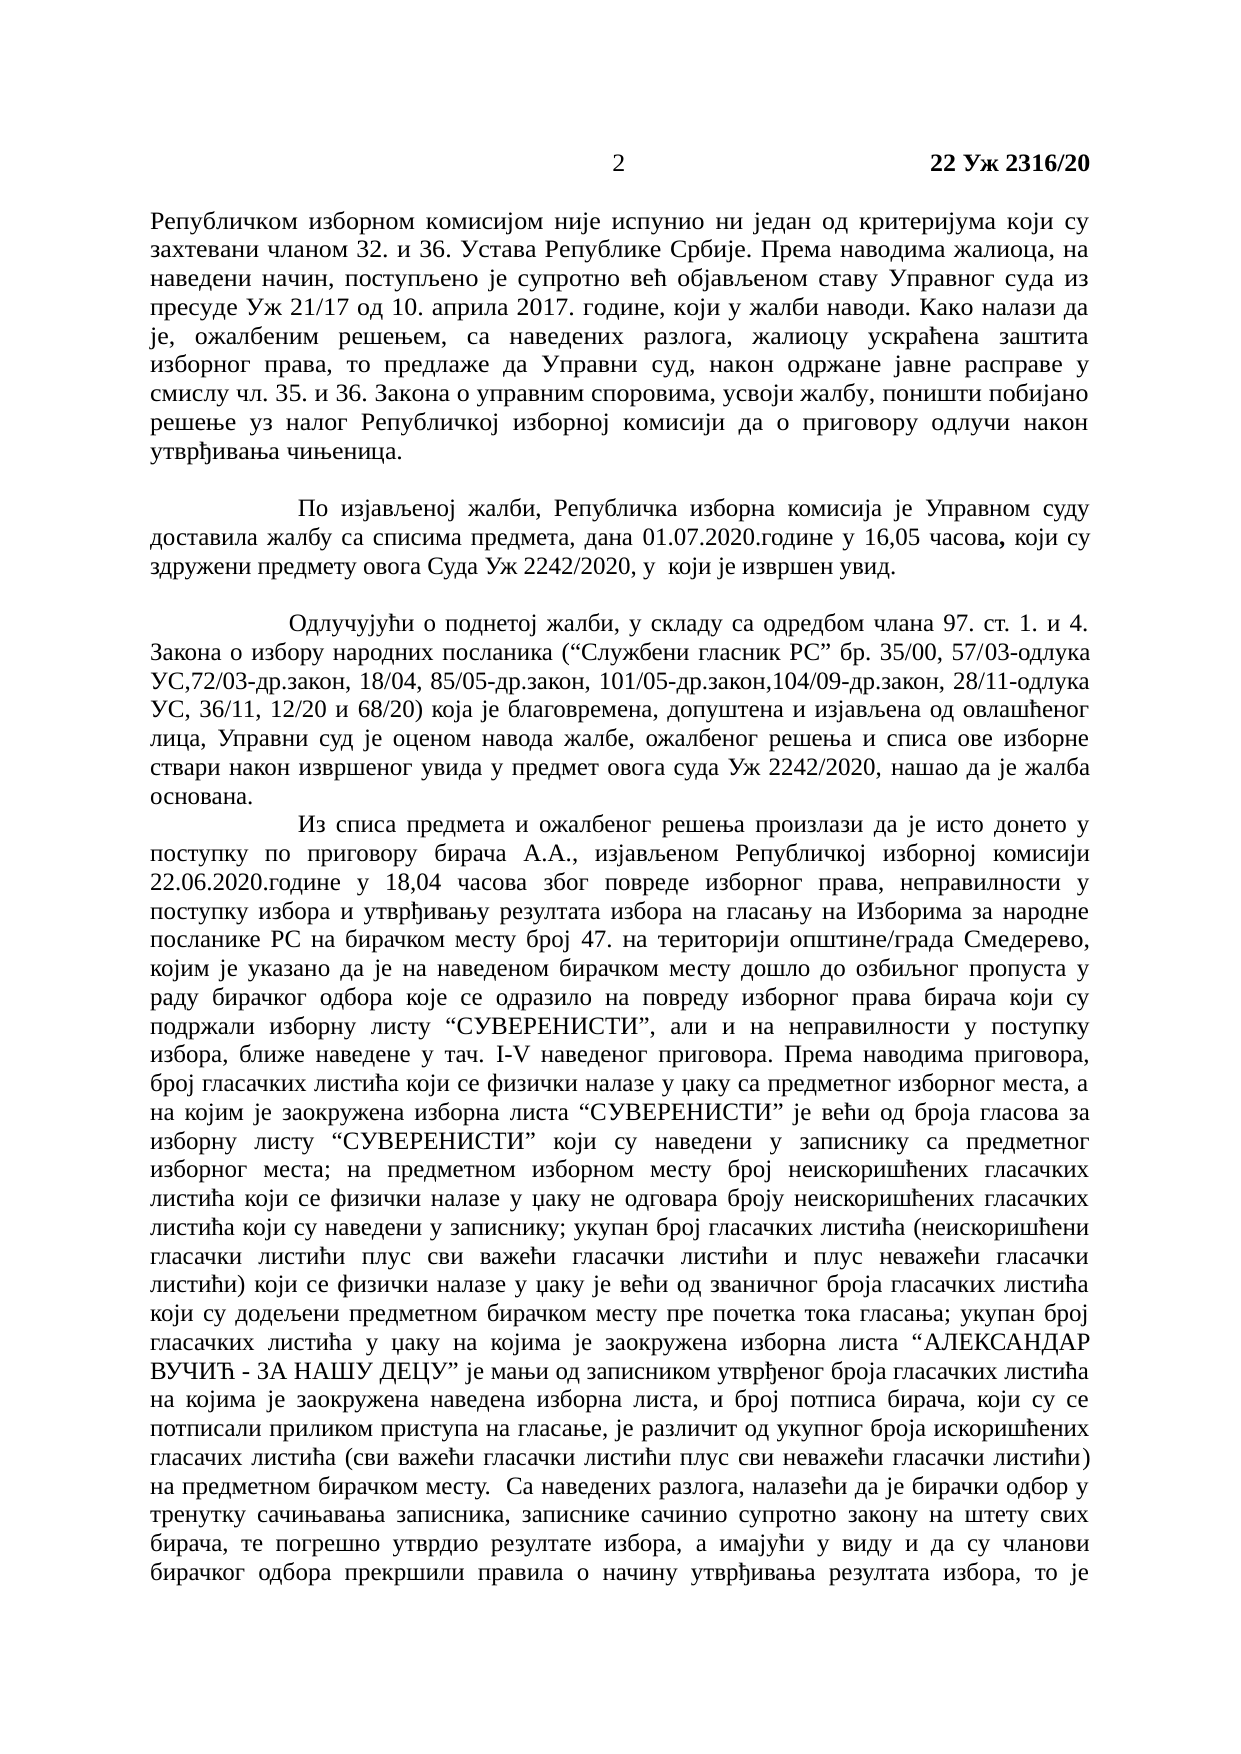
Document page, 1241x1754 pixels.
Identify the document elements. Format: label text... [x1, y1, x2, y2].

text По изјављеној жалби, Републичка изборна комисија је Управном суду доставила жалбу са списима предмета, дана 01.07.2020.године у 16,05 часова, који су здружени предмету овога Суда Уж 2242/2020, у који је извршен увид. [150, 493, 1090, 579]
text Из списа предмета и ожалбеног решења произлази да је исто донето у поступку по приговору бирача А.А., изјављеном Републичкој изборној комисији 22.06.2020.године у 18,04 часова због повреде изборног права, неправилности у поступку избора и утврђивању резултата избора на гласању на Изборима за народне посланике РС на бирачком месту број 47. на територији општине/града Смедерево, којим је указано да је на наведеном бирачком месту дошло до озбиљног пропуста у раду бирачког одбора које се одразило на повреду изборног права бирача који су подржали изборну листу “СУВЕРЕНИСТИ”, али и на неправилности у поступку избора, ближе наведене у тач. I-V наведеног приговора. Према наводима приговора, број гласачких листића који се физички налазе у џаку са предметног изборног места, а на којим је заокружена изборна листа “СУВЕРЕНИСТИ” је већи од броја гласова за изборну листу “СУВЕРЕНИСТИ” који су наведени у записнику са предметног изборног места; на предметном изборном месту број неискоришћених гласачких листића који се физички налазе у џаку не одговара броју неискоришћених гласачких листића који су наведени у записнику; укупан број гласачких листића (неискоришћени гласачки листићи плус сви важећи гласачки листићи и плус неважећи гласачки листићи) који се физички налазе у џаку је већи од званичног броја гласачких листића који су додељени предметном бирачком месту пре почетка тока гласања; укупан број гласачких листића у џаку на којима је заокружена изборна листа “АЛЕКСАНДАР ВУЧИЋ - ЗА НАШУ ДЕЦУ” је мањи од записником утврђеног броја гласачких листића на којима је заокружена наведена изборна листа, и број потписа бирача, који су се потписали приликом приступа на гласање, је различит од укупног броја искоришћених гласачих листића (сви важећи гласачки листићи плус сви неважећи гласачки листићи) на предметном бирачком месту. Са наведених разлога, налазећи да је бирачки одбор у тренутку сачињавања записника, записнике сачинио супротно закону на штету свих бирача, те погрешно утврдио резултате избора, а имајући у виду и да су чланови бирачког одбора прекршили правила о начину утврђивања резултата избора, то је [150, 809, 1090, 1586]
text Републичком изборном комисијом није испунио ни један од критеријума који су захтевани чланом 32. и 36. Устава Републике Србије. Према наводима жалиоца, на наведени начин, поступљено је супротно већ објављеном ставу Управног суда из пресуде Уж 21/17 од 10. априла 2017. године, који у жалби наводи. Како налази да је, ожалбеним решењем, са наведених разлога, жалиоцу ускраћена заштита изборног права, то предлаже да Управни суд, након одржане јавне расправе у смислу чл. 35. и 36. Закона о управним споровима, усвоји жалбу, поништи побијано решење уз налог Републичкој изборној комисији да о приговору одлучи након утврђивања чињеница. [150, 206, 1090, 464]
text Одлучујући о поднетој жалби, у складу са одредбом члана 97. ст. 1. и 4. Закона о избору народних посланика (“Службени гласник РС” бр. 35/00, 57/03-одлука УС,72/03-др.закон, 18/04, 85/05-др.закон, 101/05-др.закон,104/09-др.закон, 28/11-одлука УС, 36/11, 12/20 и 68/20) која је благовремена, допуштена и изјављена од овлашћеног лица, Управни суд је оценом навода жалбе, ожалбеног решења и списа ове изборне ствари након извршеног увида у предмет овога суда Уж 2242/2020, нашао да је жалба основана. [150, 608, 1090, 809]
